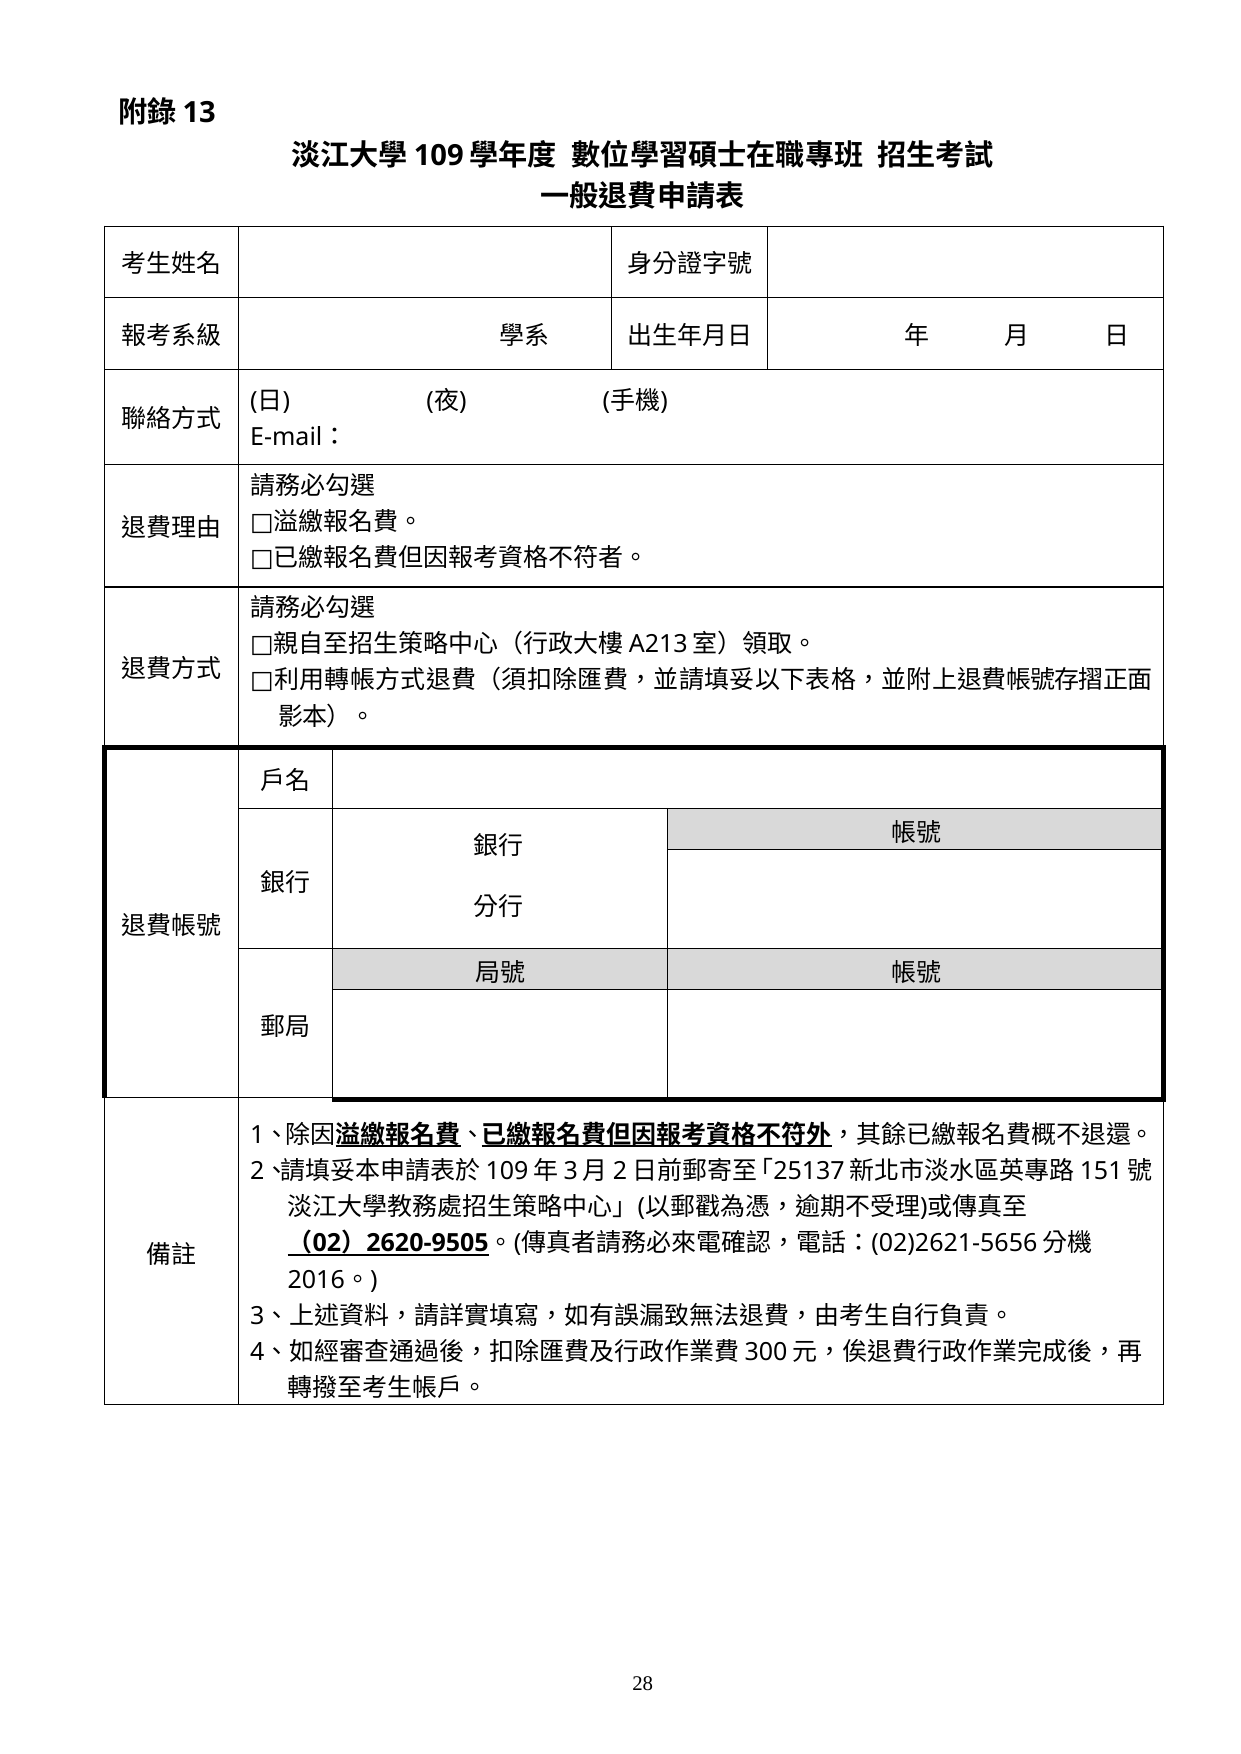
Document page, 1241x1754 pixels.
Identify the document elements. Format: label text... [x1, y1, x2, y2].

table_cell 聯絡方式 [105, 370, 238, 464]
text 附錄13 [118, 89, 1166, 131]
table_header [768, 227, 1163, 297]
table_cell 局號 [333, 949, 667, 989]
table_cell 報考系級 [105, 298, 238, 369]
table_cell 帳號 [668, 949, 1161, 989]
table_cell 出生年月日 [612, 298, 767, 369]
table_cell 請務必勾選 □溢繳報名費。 □已繳報名費但因報考資格不符者。 [239, 465, 1163, 586]
table_cell 年 月 日 [768, 298, 1163, 369]
table_cell 1、除因溢繳報名費、已繳報名費但因報考資格不符外，其餘已繳報名費概不退還。 2、請填妥本申請表於109年3月2日前郵寄至「25137新北市淡水區英專路151號淡江大學教務處招生策略中心」(以郵戳為憑，逾期不受理)或傳真至（02）2620-9505。(傳真者請務必來電確認，電話：(02)2621-5656分機2016。) 3、上述資料，請詳實填寫，如有誤漏致無法退費，由考生自行負責。 4、如經審查通過後，扣除匯費及行政作業費300元，俟退費行政作業完成後，再轉撥至考生帳戶。 [239, 1098, 1163, 1404]
table_cell [333, 750, 1161, 808]
table_cell 帳號 [668, 809, 1161, 849]
table_cell 戶名 [239, 750, 332, 808]
table_cell 學系 [239, 298, 611, 369]
table_cell [333, 990, 667, 1097]
text 一般退費申請表 [118, 173, 1166, 215]
table_cell 銀行 [239, 809, 332, 948]
table_cell (日) (夜) (手機) E-mail： [239, 370, 1163, 464]
table_cell 郵局 [239, 949, 332, 1097]
table_cell 請務必勾選 □親自至招生策略中心（行政大樓A213室）領取。 □利用轉帳方式退費（須扣除匯費，並請填妥以下表格，並附上退費帳號存摺正面影本）。 [239, 588, 1163, 745]
table_cell 退費方式 [105, 588, 238, 745]
table_header [239, 227, 611, 297]
text 淡江大學109學年度 數位學習碩士在職專班 招生考試 [118, 131, 1166, 173]
table_cell [668, 990, 1161, 1097]
table_cell 銀行 分行 [333, 809, 667, 948]
table_cell [668, 850, 1161, 948]
table_cell 退費理由 [105, 465, 238, 586]
table_cell 備註 [105, 1098, 238, 1404]
table_header 身分證字號 [612, 227, 767, 297]
table_cell 退費帳號 [107, 750, 238, 1097]
table_header 考生姓名 [105, 227, 238, 297]
